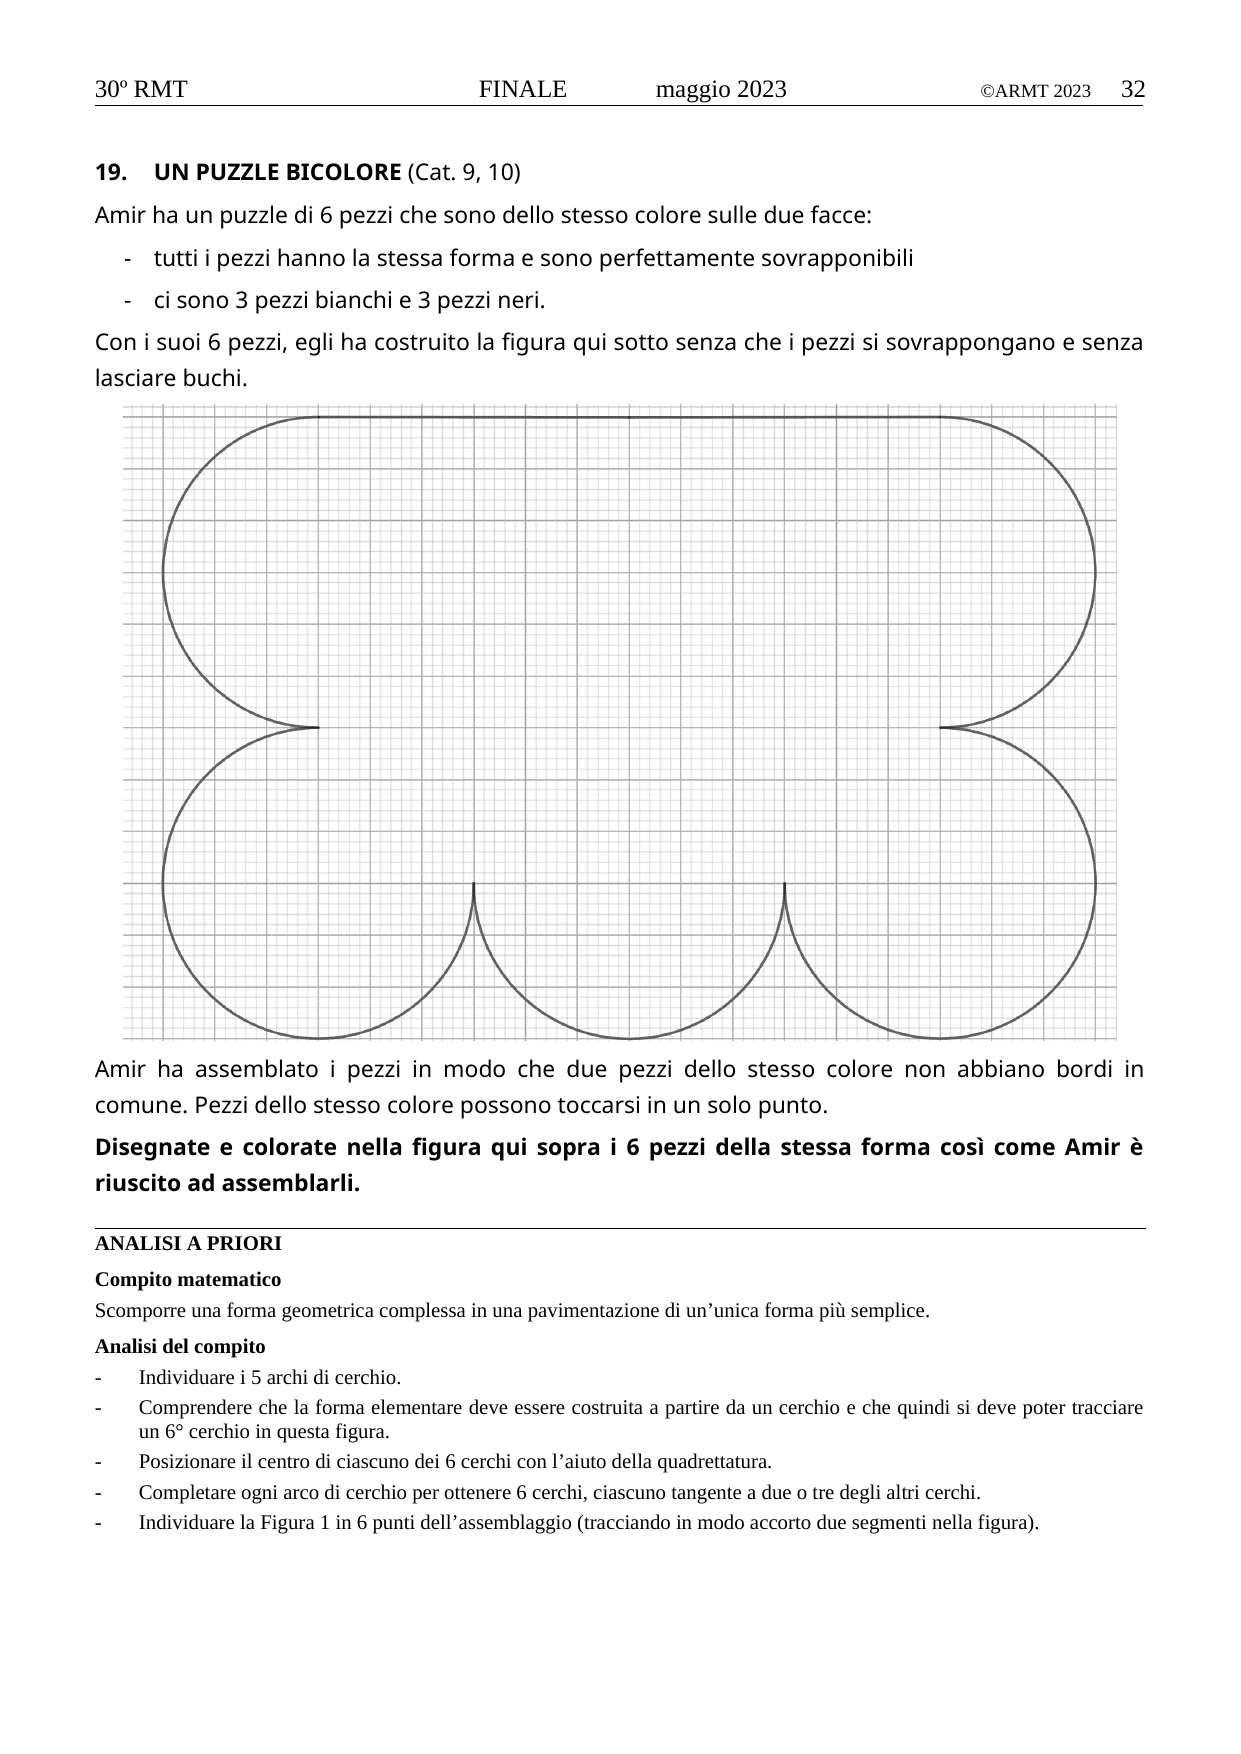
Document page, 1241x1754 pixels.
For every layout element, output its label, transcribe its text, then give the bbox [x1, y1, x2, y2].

text - ci sono 3 pezzi bianchi e 3 pezzi neri. [124, 284, 1146, 315]
text - tutti i pezzi hanno la stessa forma e sono perfettamente sovrapponibili [124, 242, 1146, 273]
text Disegnate e colorate nella figura qui sopra i 6 pezzi della stessa forma così come Amir è riuscito ad assemblarli. [94, 1131, 1146, 1198]
text 19. UN PUZZLE BICOLORE (Cat. 9, 10) [94, 156, 1146, 187]
text - Individuare i 5 archi di cerchio. [94, 1364, 1146, 1389]
text - Individuare la Figura 1 in 6 punti dell’assemblaggio (tracciando in modo accorto due segmenti nella figura). [94, 1510, 1146, 1534]
text Analisi del compito [94, 1334, 1146, 1358]
text Compito matematico [94, 1267, 1146, 1291]
text Scomporre una forma geometrica complessa in una pavimentazione di un’unica forma più semplice. [94, 1298, 1146, 1322]
text - Comprendere che la forma elementare deve essere costruita a partire da un cerchio e che quindi si deve poter tracciare un 6° cerchio in questa figura. [94, 1395, 1146, 1443]
text Analisi a priori [94, 1229, 1146, 1255]
text - Completare ogni arco di cerchio per ottenere 6 cerchi, ciascuno tangente a due o tre degli altri cerchi. [94, 1479, 1146, 1504]
text Con i suoi 6 pezzi, egli ha costruito la figura qui sotto senza che i pezzi si sovrappongano e senza lasciare buchi. [94, 326, 1146, 393]
text - Posizionare il centro di ciascuno dei 6 cerchi con l’aiuto della quadrettatura. [94, 1449, 1146, 1473]
text Amir ha un puzzle di 6 pezzi che sono dello stesso colore sulle due facce: [94, 199, 1146, 231]
picture [123, 404, 1117, 1041]
text Amir ha assemblato i pezzi in modo che due pezzi dello stesso colore non abbiano bordi in comune. Pezzi dello stesso colore possono toccarsi in un solo punto. [94, 1053, 1146, 1120]
